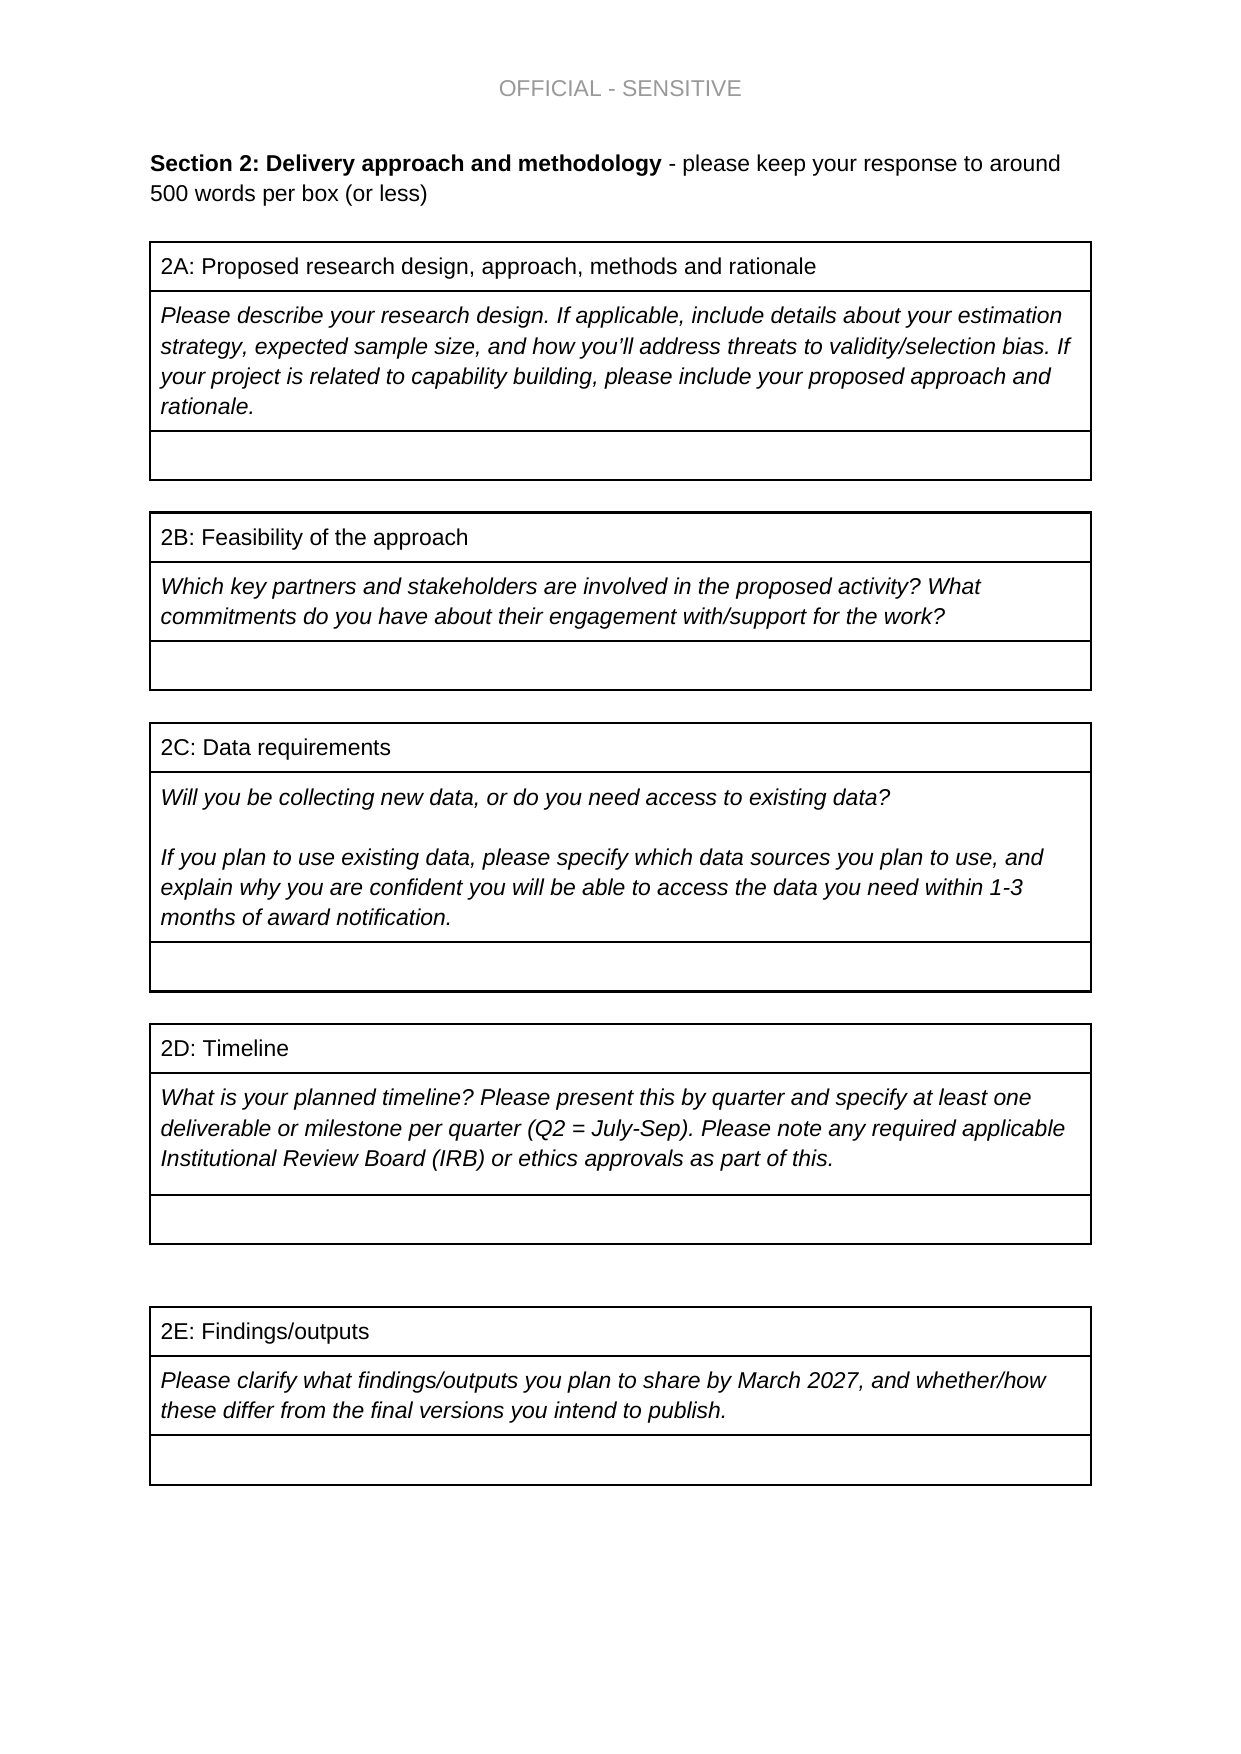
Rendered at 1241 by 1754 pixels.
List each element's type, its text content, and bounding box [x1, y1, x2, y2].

table_cell [151, 1436, 1090, 1483]
text Section 2: Delivery approach and methodology - please keep your response to around 500 words per box (or less) [150, 150, 1090, 207]
table_cell What is your planned timeline? Please present this by quarter and specify at least one deliverable or milestone per quarter (Q2 = July-Sep). Please note any required applicable Institutional Review Board (IRB) or ethics approvals as part of this. [151, 1074, 1090, 1194]
table_cell Please clarify what findings/outputs you plan to share by March 2027, and whether/how these differ from the final versions you intend to publish. [151, 1357, 1090, 1434]
table_cell [151, 943, 1090, 990]
table_cell Please describe your research design. If applicable, include details about your estimation strategy, expected sample size, and how you’ll address threats to validity/selection bias. If your project is related to capability building, please include your proposed approach and rationale. [151, 292, 1090, 430]
table_header 2B: Feasibility of the approach [151, 514, 1090, 561]
table_cell Will you be collecting new data, or do you need access to existing data? If you plan to use existing data, please specify which data sources you plan to use, and explain why you are confident you will be able to access the data you need within 1-3 months of award notification. [151, 773, 1090, 941]
table_header 2C: Data requirements [151, 724, 1090, 771]
table_header 2D: Timeline [151, 1025, 1090, 1072]
table_header 2A: Proposed research design, approach, methods and rationale [151, 243, 1090, 290]
table_cell [151, 432, 1090, 479]
table_cell [151, 642, 1090, 689]
table_cell Which key partners and stakeholders are involved in the proposed activity? What commitments do you have about their engagement with/support for the work? [151, 563, 1090, 640]
table_cell [151, 1196, 1090, 1243]
table_header 2E: Findings/outputs [151, 1308, 1090, 1355]
